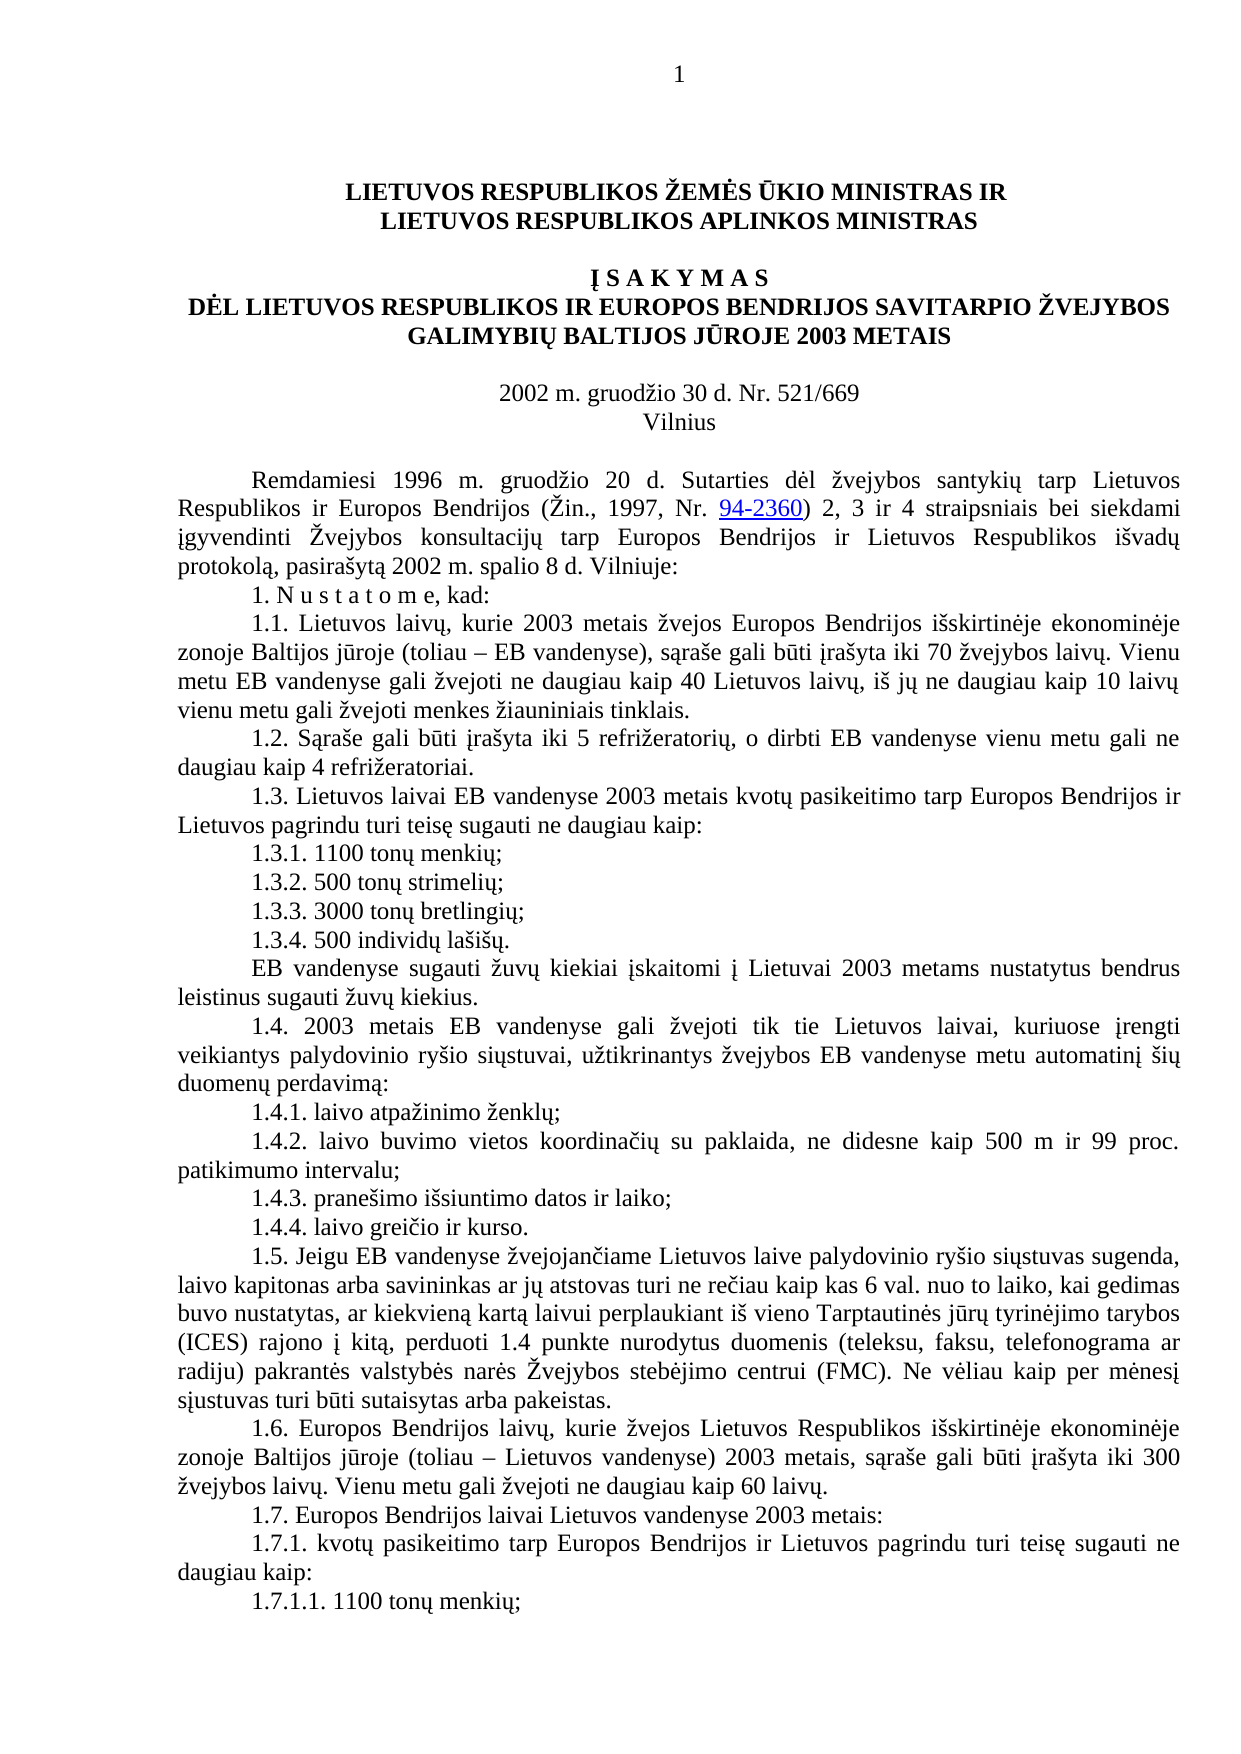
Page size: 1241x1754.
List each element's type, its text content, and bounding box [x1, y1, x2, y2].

text 1.7.1. kvotų pasikeitimo tarp Europos Bendrijos ir Lietuvos pagrindu turi teisę sugauti ne daugiau kaip: [177, 1528, 1181, 1586]
text 1.3.2. 500 tonų strimelių; [177, 867, 1181, 896]
text DĖL LIETUVOS RESPUBLIKOS IR EUROPOS BENDRIJOS SAVITARPIO ŽVEJYBOS GALIMYBIŲ BALTIJOS JŪROJE 2003 METAIS [177, 292, 1181, 350]
text 1.7. Europos Bendrijos laivai Lietuvos vandenyse 2003 metais: [177, 1500, 1181, 1528]
text 1.3. Lietuvos laivai EB vandenyse 2003 metais kvotų pasikeitimo tarp Europos Bendrijos ir Lietuvos pagrindu turi teisę sugauti ne daugiau kaip: [177, 781, 1181, 838]
text 1. Nustatome, kad: [177, 580, 1181, 608]
text LIETUVOS RESPUBLIKOS ŽEMĖS ŪKIO MINISTRAS IR [177, 177, 1181, 206]
text 1.7.1.1. 1100 tonų menkių; [177, 1586, 1181, 1615]
text 1.3.1. 1100 tonų menkių; [177, 838, 1181, 867]
text 1.6. Europos Bendrijos laivų, kurie žvejos Lietuvos Respublikos išskirtinėje ekonominėje zonoje Baltijos jūroje (toliau – Lietuvos vandenyse) 2003 metais, sąraše gali būti įrašyta iki 300 žvejybos laivų. Vienu metu gali žvejoti ne daugiau kaip 60 laivų. [177, 1413, 1181, 1500]
text Į S A K Y M A S [177, 263, 1181, 292]
text 1.3.3. 3000 tonų bretlingių; [177, 896, 1181, 925]
text 2002 m. gruodžio 30 d. Nr. 521/669 [177, 378, 1181, 407]
text 1.4.2. laivo buvimo vietos koordinačių su paklaida, ne didesne kaip 500 m ir 99 proc. patikimumo intervalu; [177, 1126, 1181, 1183]
text 1.5. Jeigu EB vandenyse žvejojančiame Lietuvos laive palydovinio ryšio siųstuvas sugenda, laivo kapitonas arba savininkas ar jų atstovas turi ne rečiau kaip kas 6 val. nuo to laiko, kai gedimas buvo nustatytas, ar kiekvieną kartą laivui perplaukiant iš vieno Tarptautinės jūrų tyrinėjimo tarybos (ICES) rajono į kitą, perduoti 1.4 punkte nurodytus duomenis (teleksu, faksu, telefonograma ar radiju) pakrantės valstybės narės Žvejybos stebėjimo centrui (FMC). Ne vėliau kaip per mėnesį sįustuvas turi būti sutaisytas arba pakeistas. [177, 1241, 1181, 1413]
text 1.4. 2003 metais EB vandenyse gali žvejoti tik tie Lietuvos laivai, kuriuose įrengti veikiantys palydovinio ryšio siųstuvai, užtikrinantys žvejybos EB vandenyse metu automatinį šių duomenų perdavimą: [177, 1011, 1181, 1097]
text 1.4.1. laivo atpažinimo ženklų; [177, 1097, 1181, 1126]
text 1.4.4. laivo greičio ir kurso. [177, 1212, 1181, 1241]
text Vilnius [177, 407, 1181, 436]
text Remdamiesi 1996 m. gruodžio 20 d. Sutarties dėl žvejybos santykių tarp Lietuvos Respublikos ir Europos Bendrijos (Žin., 1997, Nr. 94-2360) 2, 3 ir 4 straipsniais bei siekdami įgyvendinti Žvejybos konsultacijų tarp Europos Bendrijos ir Lietuvos Respublikos išvadų protokolą, pasirašytą 2002 m. spalio 8 d. Vilniuje: [177, 465, 1181, 580]
text LIETUVOS RESPUBLIKOS APLINKOS MINISTRAS [177, 206, 1181, 235]
text 1.2. Sąraše gali būti įrašyta iki 5 refrižeratorių, o dirbti EB vandenyse vienu metu gali ne daugiau kaip 4 refrižeratoriai. [177, 723, 1181, 781]
text EB vandenyse sugauti žuvų kiekiai įskaitomi į Lietuvai 2003 metams nustatytus bendrus leistinus sugauti žuvų kiekius. [177, 953, 1181, 1011]
text 1.1. Lietuvos laivų, kurie 2003 metais žvejos Europos Bendrijos išskirtinėje ekonominėje zonoje Baltijos jūroje (toliau – EB vandenyse), sąraše gali būti įrašyta iki 70 žvejybos laivų. Vienu metu EB vandenyse gali žvejoti ne daugiau kaip 40 Lietuvos laivų, iš jų ne daugiau kaip 10 laivų vienu metu gali žvejoti menkes žiauniniais tinklais. [177, 608, 1181, 723]
text 1.4.3. pranešimo išsiuntimo datos ir laiko; [177, 1183, 1181, 1212]
text 1.3.4. 500 individų lašišų. [177, 925, 1181, 953]
